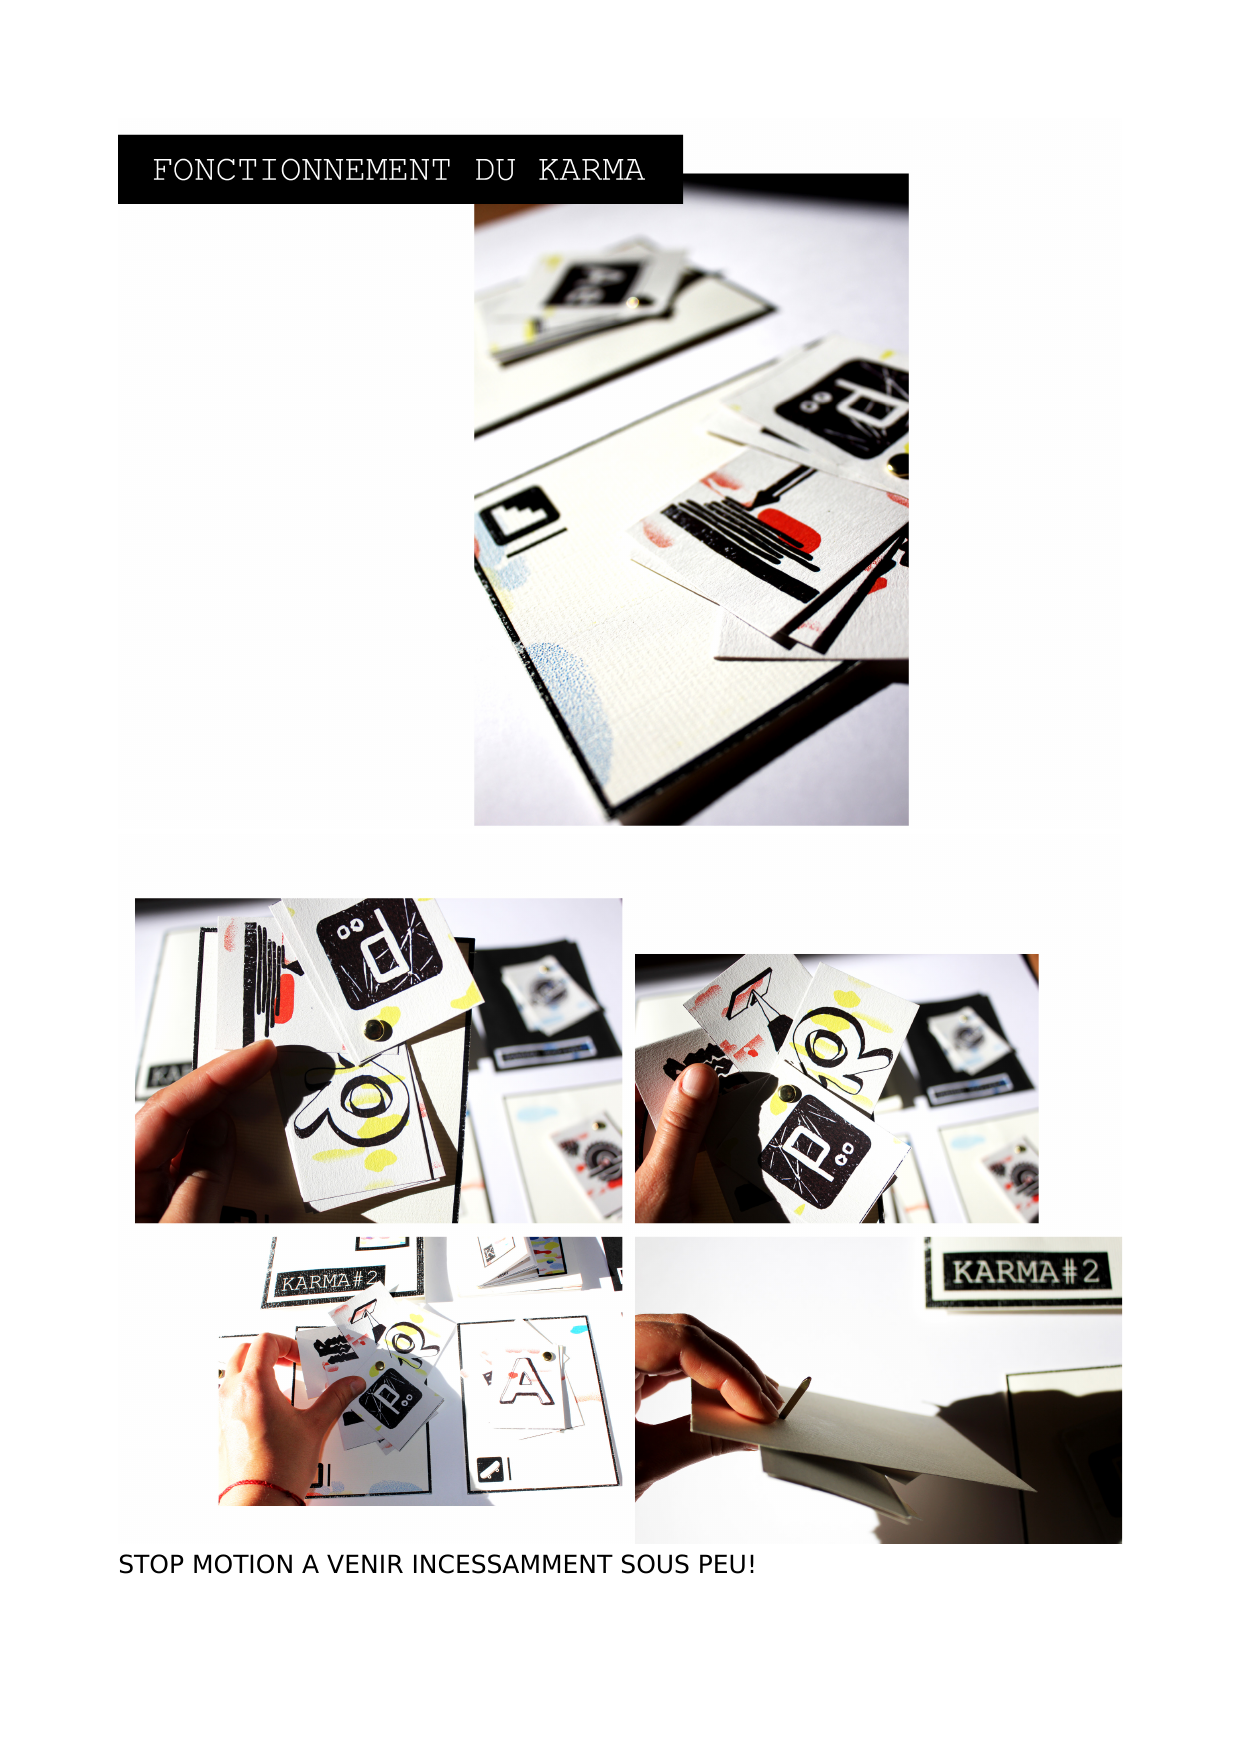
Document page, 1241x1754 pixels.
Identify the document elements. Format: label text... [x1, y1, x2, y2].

text STOP MOTION A VENIR INCESSAMMENT SOUS PEU! [118, 829, 1122, 834]
picture [118, 834, 1123, 1544]
text STOP MOTION A VENIR INCESSAMMENT SOUS PEU! [118, 1544, 1122, 1579]
picture [118, 118, 1123, 829]
